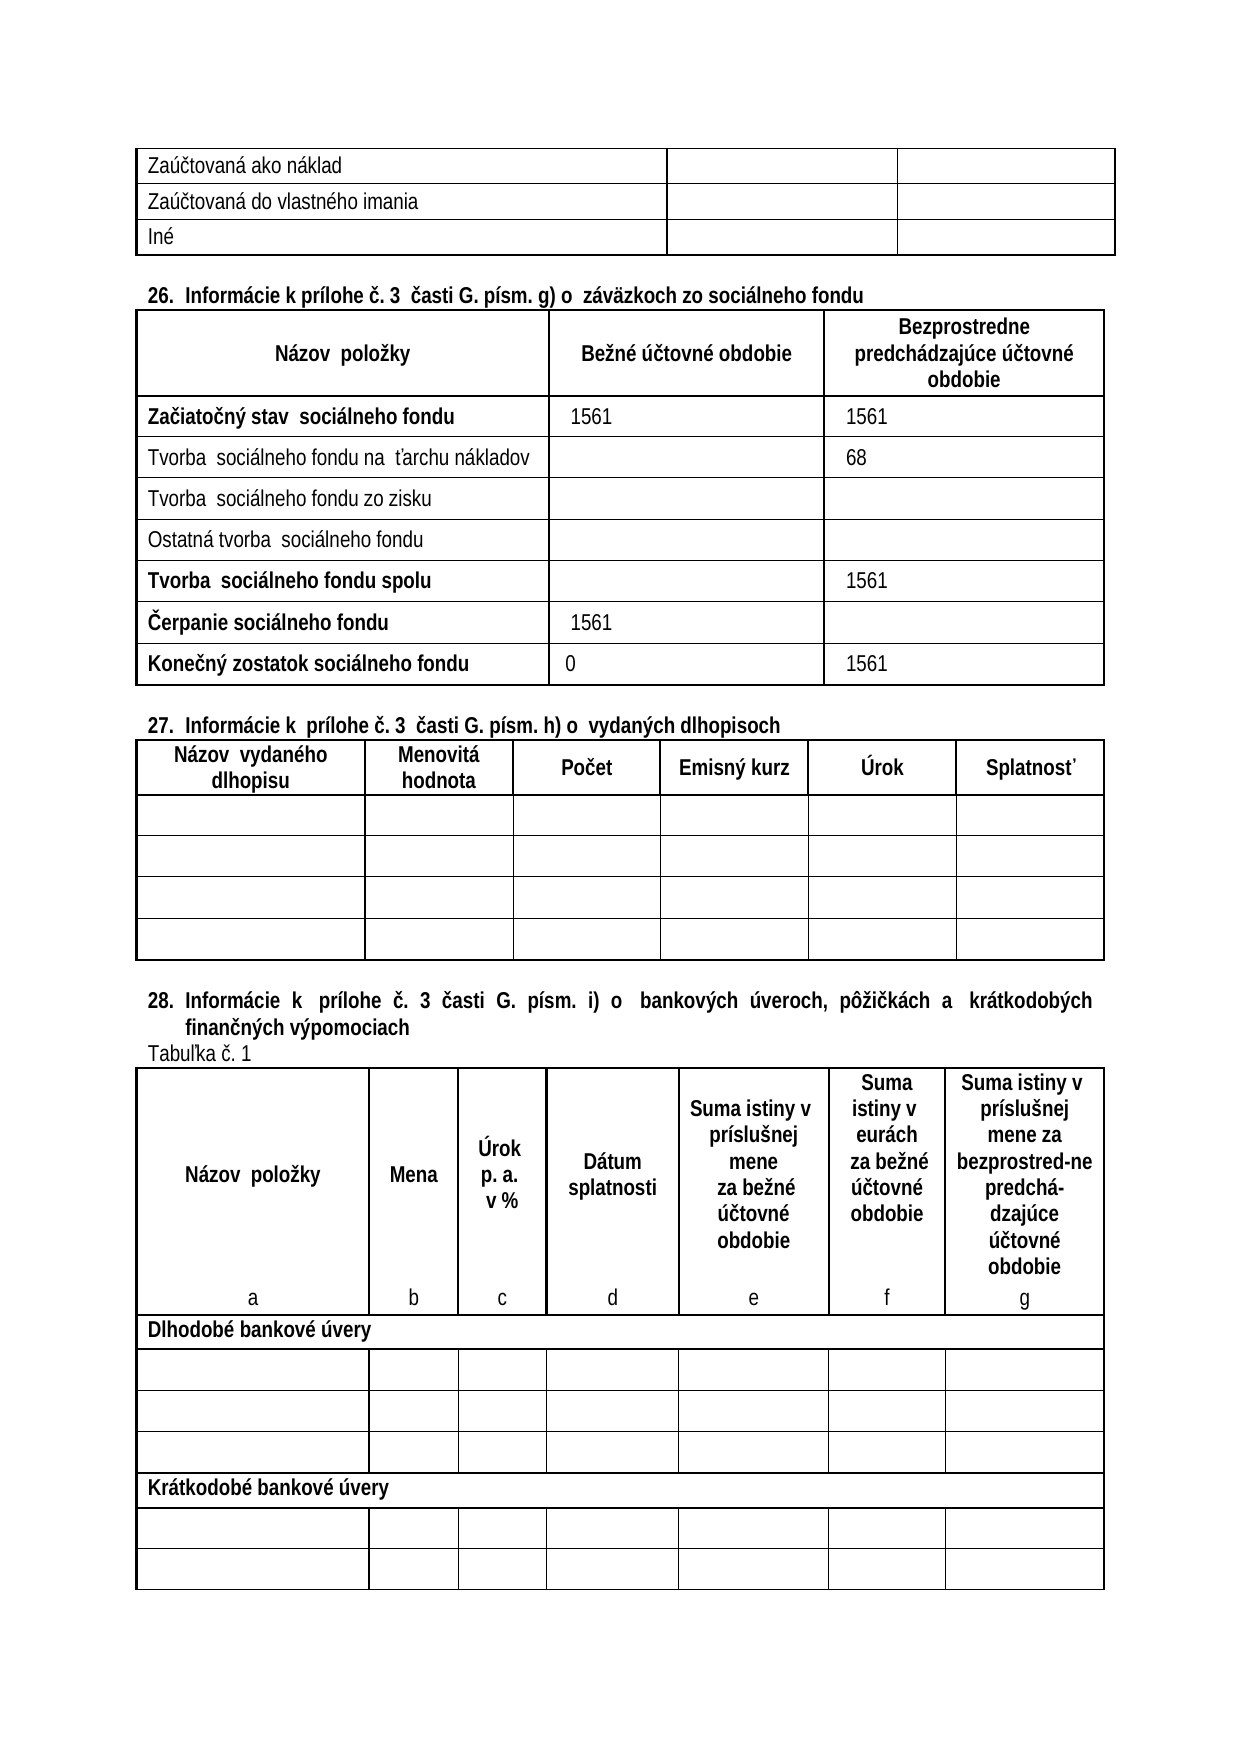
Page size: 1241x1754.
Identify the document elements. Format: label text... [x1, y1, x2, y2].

table_cell [547, 1509, 678, 1548]
table_cell [668, 149, 897, 183]
table_cell [514, 877, 660, 918]
table_cell [366, 796, 513, 835]
table_cell f [830, 1280, 944, 1314]
table_cell 1561 [825, 644, 1103, 684]
table_cell [661, 796, 808, 835]
table_header Suma istiny v príslušnej mene za bežné účtovné obdobie [680, 1069, 828, 1279]
table_cell [547, 1432, 678, 1472]
table_cell 68 [825, 437, 1103, 477]
table_cell [898, 220, 1114, 254]
table_cell [547, 1350, 678, 1389]
table_header Názov položky [138, 311, 548, 394]
table_cell [370, 1350, 458, 1389]
table_cell [366, 877, 513, 918]
table_cell Krátkodobé bankové úvery [138, 1474, 1103, 1507]
table_cell [550, 437, 823, 477]
table_cell [138, 1549, 368, 1589]
table_cell [514, 796, 660, 835]
table_header Suma istiny v príslušnej mene za bezprostred-ne predchá-dzajúce účtovné obdobie [946, 1069, 1103, 1279]
subtitle Informácie k prílohe č. 3 časti G. písm. h) o vydaných dlhopisoch [148, 712, 1093, 739]
table_cell [370, 1391, 458, 1431]
table_cell [679, 1549, 828, 1589]
table_cell [829, 1432, 945, 1472]
table_cell [679, 1350, 828, 1389]
table_cell Čerpanie sociálneho fondu [138, 602, 548, 643]
table_cell [825, 478, 1103, 519]
table_cell [547, 1549, 678, 1589]
table_cell e [680, 1280, 828, 1314]
table_cell [138, 877, 364, 918]
table_header Menovitá hodnota [366, 741, 512, 794]
table_cell [946, 1509, 1103, 1548]
table_cell [957, 877, 1103, 918]
table_cell Zaúčtovaná ako náklad [138, 149, 666, 183]
table_cell b [370, 1280, 457, 1314]
table_cell [946, 1350, 1103, 1389]
table_cell 1561 [550, 602, 823, 643]
table_cell [829, 1509, 945, 1548]
table_cell [138, 796, 364, 835]
table_cell [809, 877, 956, 918]
table_cell [459, 1509, 546, 1548]
table_cell [957, 919, 1103, 959]
table_cell [550, 520, 823, 560]
table_header Názov vydaného dlhopisu [138, 741, 364, 794]
table_cell [138, 919, 364, 959]
table_cell Začiatočný stav sociálneho fondu [138, 397, 548, 436]
table_cell d [548, 1280, 678, 1314]
table_cell a [138, 1280, 368, 1314]
table_cell [809, 836, 956, 876]
table_cell [809, 796, 956, 835]
table_header Suma istiny v eurách za bežné účtovné obdobie [830, 1069, 944, 1279]
subtitle Informácie k prílohe č. 3 časti G. písm. i) o bankových úveroch, pôžičkách a krátkodobých finančných výpomociach [148, 987, 1093, 1040]
table_cell [898, 149, 1114, 183]
table_cell [946, 1432, 1103, 1472]
table_cell [370, 1432, 458, 1472]
table_header Bežné účtovné obdobie [550, 311, 823, 394]
table_cell 1561 [550, 397, 823, 436]
table_cell [138, 1391, 368, 1431]
table_cell Konečný zostatok sociálneho fondu [138, 644, 548, 684]
table_cell [661, 836, 808, 876]
table_cell [370, 1509, 458, 1548]
table_cell [661, 877, 808, 918]
table_cell c [459, 1280, 545, 1314]
table_cell [459, 1391, 546, 1431]
table_header Emisný kurz [661, 741, 807, 794]
table_cell 1561 [825, 561, 1103, 601]
table_cell [514, 836, 660, 876]
subtitle Informácie k prílohe č. 3 časti G. písm. g) o záväzkoch zo sociálneho fondu [148, 282, 1093, 309]
table_header Mena [370, 1069, 457, 1279]
table_cell [829, 1549, 945, 1589]
table_cell [366, 836, 513, 876]
table_cell [825, 520, 1103, 560]
table_cell [138, 1509, 368, 1548]
table_cell [829, 1350, 945, 1389]
table_cell [459, 1549, 546, 1589]
table_header Názov položky [138, 1069, 368, 1279]
table_header Bezprostredne predchádzajúce účtovné obdobie [825, 311, 1103, 394]
table_cell g [946, 1280, 1103, 1314]
table_cell Dlhodobé bankové úvery [138, 1316, 1103, 1348]
table_cell [138, 1350, 368, 1389]
table_cell [946, 1391, 1103, 1431]
table_cell [550, 478, 823, 519]
table_cell [459, 1432, 546, 1472]
table_cell [138, 836, 364, 876]
table_cell [679, 1432, 828, 1472]
table_cell 0 [550, 644, 823, 684]
table_cell [366, 919, 513, 959]
table_cell [514, 919, 660, 959]
table_cell [547, 1391, 678, 1431]
table_cell [957, 796, 1103, 835]
table_cell [957, 836, 1103, 876]
table_cell [829, 1391, 945, 1431]
table_header Počet [514, 741, 659, 794]
table_header Úrok [809, 741, 955, 794]
text Tabuľka č. 1 [148, 1040, 1093, 1067]
table_header Dátum splatnosti [548, 1069, 678, 1279]
table_cell [459, 1350, 546, 1389]
table_cell [679, 1509, 828, 1548]
table_cell Ostatná tvorba sociálneho fondu [138, 520, 548, 560]
table_header Úrok p. a. v % [459, 1069, 545, 1279]
table_cell Tvorba sociálneho fondu spolu [138, 561, 548, 601]
table_cell [825, 602, 1103, 643]
table_cell [668, 184, 897, 218]
table_cell Zaúčtovaná do vlastného imania [138, 184, 666, 218]
table_cell Tvorba sociálneho fondu na ťarchu nákladov [138, 437, 548, 477]
table_cell 1561 [825, 397, 1103, 436]
table_cell Iné [138, 220, 666, 254]
table_cell [370, 1549, 458, 1589]
table_cell [661, 919, 808, 959]
table_cell [809, 919, 956, 959]
table_header Splatnosť [957, 741, 1103, 794]
table_cell [138, 1432, 368, 1472]
table_cell [946, 1549, 1103, 1589]
table_cell [550, 561, 823, 601]
table_cell Tvorba sociálneho fondu zo zisku [138, 478, 548, 519]
table_cell [668, 220, 897, 254]
table_cell [898, 184, 1114, 218]
table_cell [679, 1391, 828, 1431]
